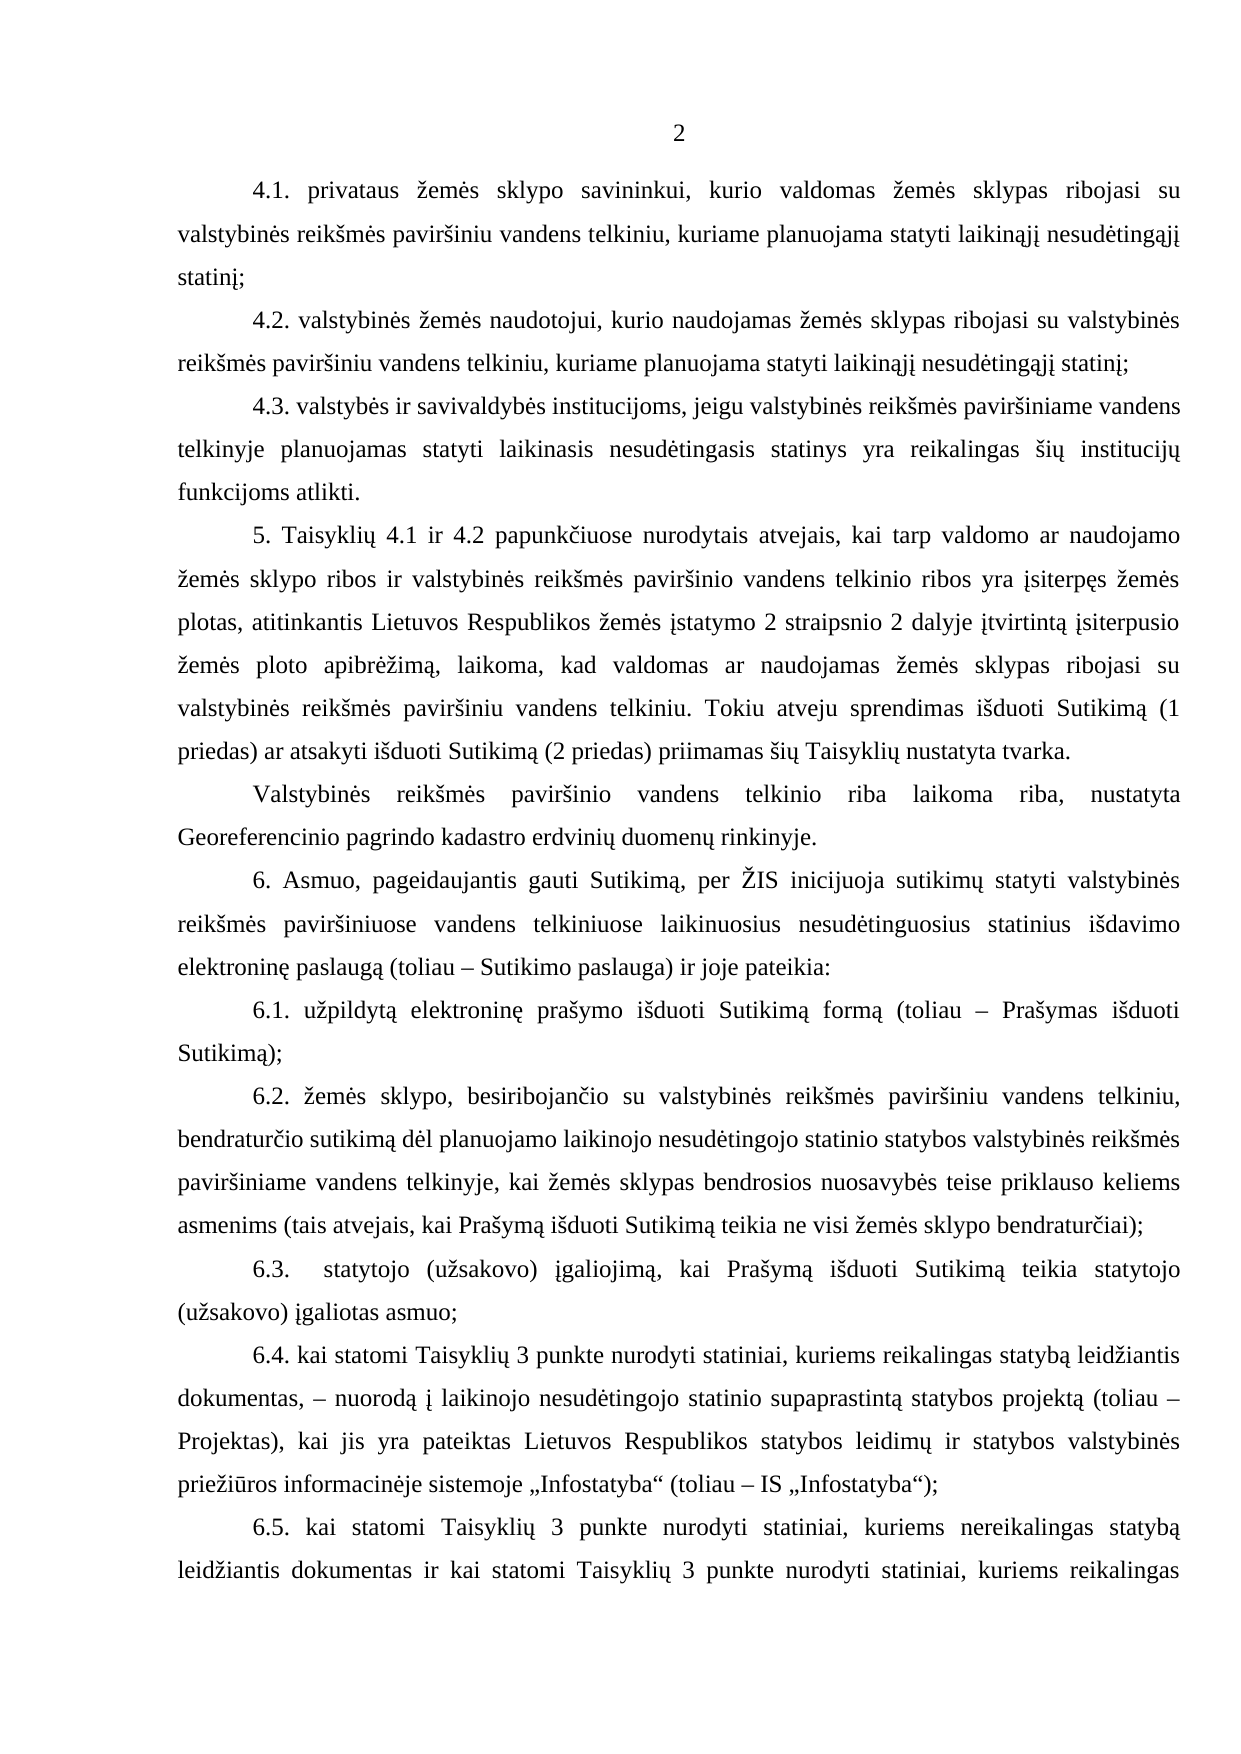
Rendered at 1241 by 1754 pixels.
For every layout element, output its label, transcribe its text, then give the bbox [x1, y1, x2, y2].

text 4.1. privataus žemės sklypo savininkui, kurio valdomas žemės sklypas ribojasi su valstybinės reikšmės paviršiniu vandens telkiniu, kuriame planuojama statyti laikinąjį nesudėtingąjį statinį; [177, 176, 1181, 291]
text 6.1. užpildytą elektroninę prašymo išduoti Sutikimą formą (toliau – Prašymas išduoti Sutikimą); [177, 995, 1181, 1067]
text 6.5. kai statomi Taisyklių 3 punkte nurodyti statiniai, kuriems nereikalingas statybą leidžiantis dokumentas ir kai statomi Taisyklių 3 punkte nurodyti statiniai, kuriems reikalingas [177, 1512, 1181, 1584]
text 6.2. žemės sklypo, besiribojančio su valstybinės reikšmės paviršiniu vandens telkiniu, bendraturčio sutikimą dėl planuojamo laikinojo nesudėtingojo statinio statybos valstybinės reikšmės paviršiniame vandens telkinyje, kai žemės sklypas bendrosios nuosavybės teise priklauso keliems asmenims (tais atvejais, kai Prašymą išduoti Sutikimą teikia ne visi žemės sklypo bendraturčiai); [177, 1081, 1181, 1239]
text 4.3. valstybės ir savivaldybės institucijoms, jeigu valstybinės reikšmės paviršiniame vandens telkinyje planuojamas statyti laikinasis nesudėtingasis statinys yra reikalingas šių institucijų funkcijoms atlikti. [177, 391, 1181, 506]
text Valstybinės reikšmės paviršinio vandens telkinio riba laikoma riba, nustatyta Georeferencinio pagrindo kadastro erdvinių duomenų rinkinyje. [177, 779, 1181, 851]
text 6.4. kai statomi Taisyklių 3 punkte nurodyti statiniai, kuriems reikalingas statybą leidžiantis dokumentas, – nuorodą į laikinojo nesudėtingojo statinio supaprastintą statybos projektą (toliau – Projektas), kai jis yra pateiktas Lietuvos Respublikos statybos leidimų ir statybos valstybinės priežiūros informacinėje sistemoje „Infostatyba“ (toliau – IS „Infostatyba“); [177, 1340, 1181, 1498]
text 6. Asmuo, pageidaujantis gauti Sutikimą, per ŽIS inicijuoja sutikimų statyti valstybinės reikšmės paviršiniuose vandens telkiniuose laikinuosius nesudėtinguosius statinius išdavimo elektroninę paslaugą (toliau – Sutikimo paslauga) ir joje pateikia: [177, 866, 1181, 981]
text 5. Taisyklių 4.1 ir 4.2 papunkčiuose nurodytais atvejais, kai tarp valdomo ar naudojamo žemės sklypo ribos ir valstybinės reikšmės paviršinio vandens telkinio ribos yra įsiterpęs žemės plotas, atitinkantis Lietuvos Respublikos žemės įstatymo 2 straipsnio 2 dalyje įtvirtintą įsiterpusio žemės ploto apibrėžimą, laikoma, kad valdomas ar naudojamas žemės sklypas ribojasi su valstybinės reikšmės paviršiniu vandens telkiniu. Tokiu atveju sprendimas išduoti Sutikimą (1 priedas) ar atsakyti išduoti Sutikimą (2 priedas) priimamas šių Taisyklių nustatyta tvarka. [177, 521, 1181, 765]
text 6.3. statytojo (užsakovo) įgaliojimą, kai Prašymą išduoti Sutikimą teikia statytojo (užsakovo) įgaliotas asmuo; [177, 1254, 1181, 1326]
text 4.2. valstybinės žemės naudotojui, kurio naudojamas žemės sklypas ribojasi su valstybinės reikšmės paviršiniu vandens telkiniu, kuriame planuojama statyti laikinąjį nesudėtingąjį statinį; [177, 305, 1181, 377]
